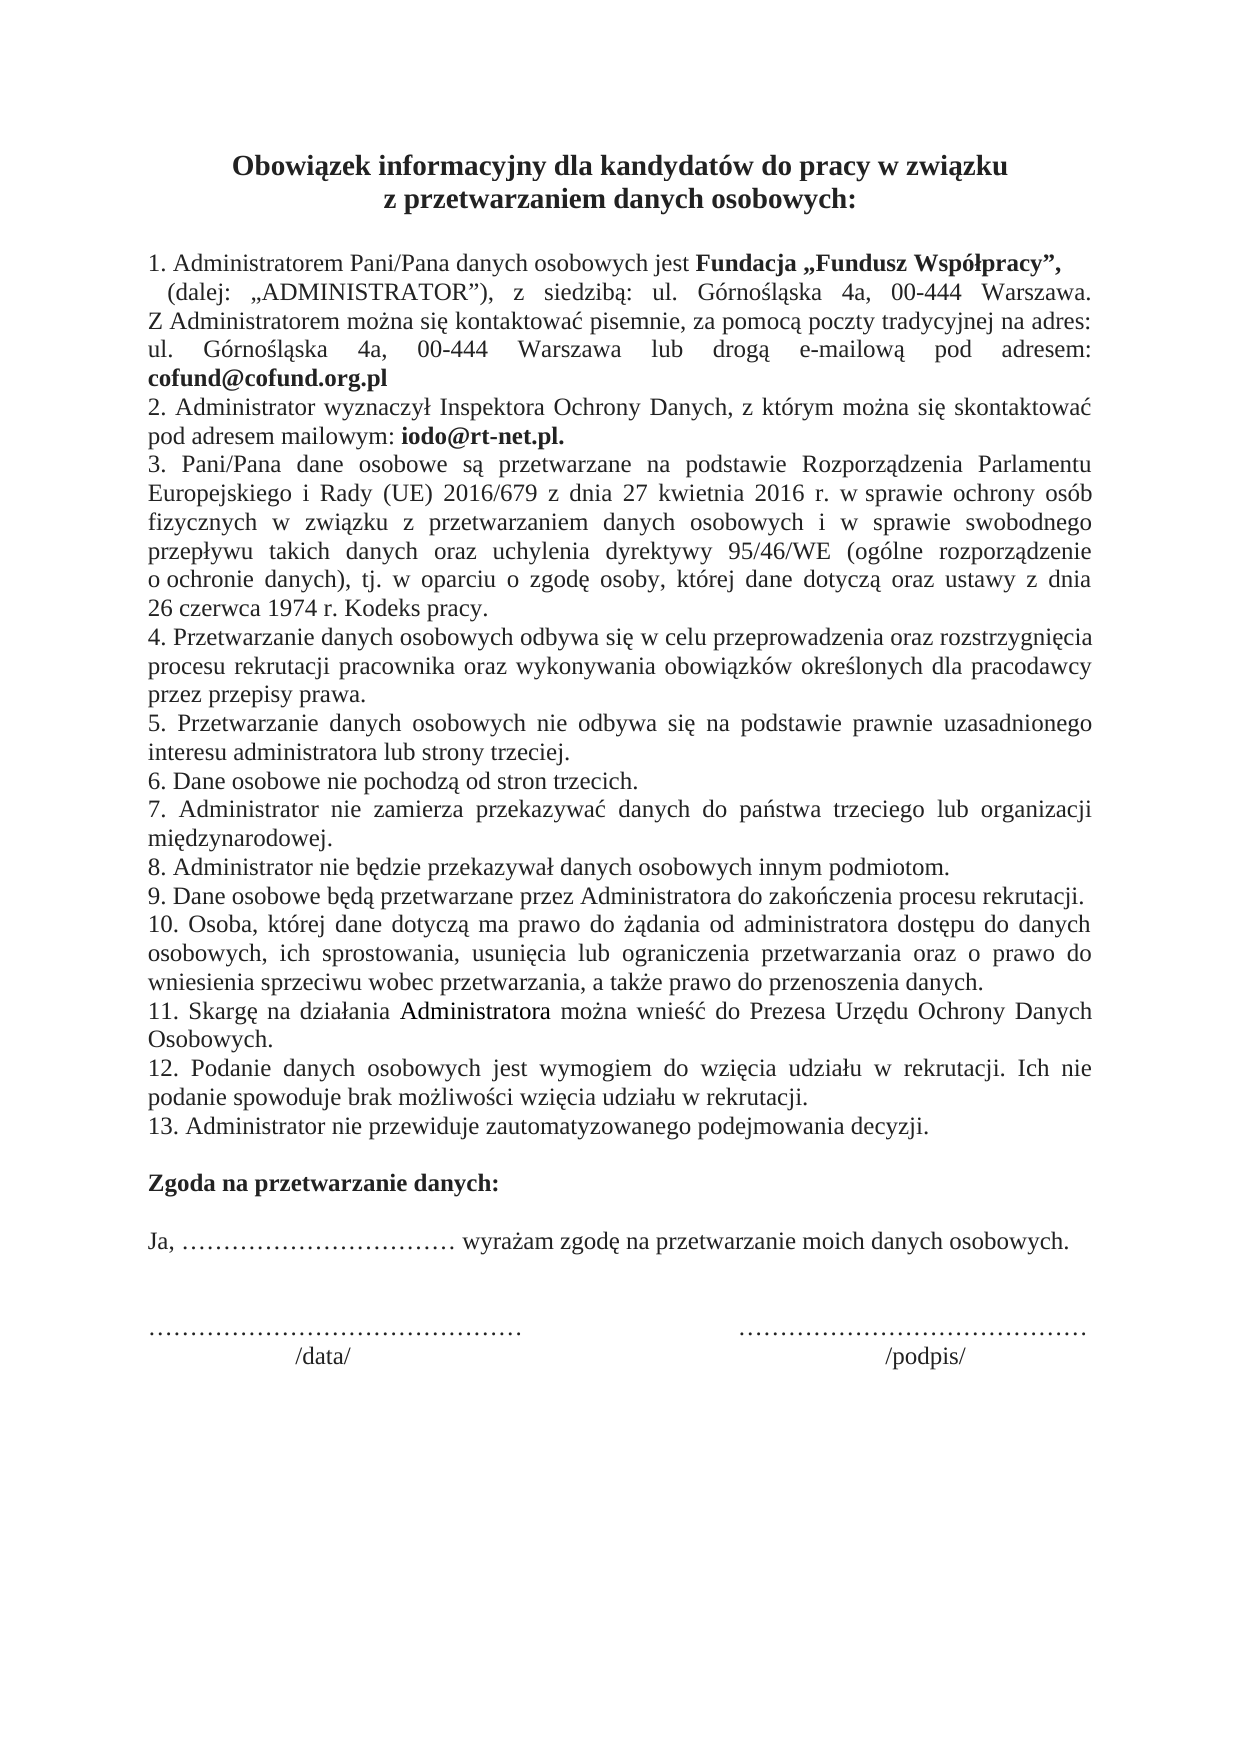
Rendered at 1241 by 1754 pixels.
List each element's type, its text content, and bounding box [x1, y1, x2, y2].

text 6. Dane osobowe nie pochodzą od stron trzecich. [148, 766, 1093, 794]
text 8. Administrator nie będzie przekazywał danych osobowych innym podmiotom. [148, 852, 1093, 881]
text Obowiązek informacyjny dla kandydatów do pracy w związku z przetwarzaniem danych osobowych: [148, 148, 1093, 215]
text Ja, …………………………… wyrażam zgodę na przetwarzanie moich danych osobowych. [148, 1226, 1093, 1254]
text 12. Podanie danych osobowych jest wymogiem do wzięcia udziału w rekrutacji. Ich nie podanie spowoduje brak możliwości wzięcia udziału w rekrutacji. [148, 1053, 1093, 1111]
text 5. Przetwarzanie danych osobowych nie odbywa się na podstawie prawnie uzasadnionego interesu administratora lub strony trzeciej. [148, 708, 1093, 766]
text 10. Osoba, której dane dotyczą ma prawo do żądania od administratora dostępu do danych osobowych, ich sprostowania, usunięcia lub ograniczenia przetwarzania oraz o prawo do wniesienia sprzeciwu wobec przetwarzania, a także prawo do przenoszenia danych. [148, 909, 1093, 996]
text 2. Administrator wyznaczył Inspektora Ochrony Danych, z którym można się skontaktować pod adresem mailowym: iodo@rt-net.pl. [148, 392, 1093, 449]
text 4. Przetwarzanie danych osobowych odbywa się w celu przeprowadzenia oraz rozstrzygnięcia procesu rekrutacji pracownika oraz wykonywania obowiązków określonych dla pracodawcy przez przepisy prawa. [148, 622, 1093, 708]
text 13. Administrator nie przewiduje zautomatyzowanego podejmowania decyzji. [148, 1111, 1093, 1139]
text 9. Dane osobowe będą przetwarzane przez Administratora do zakończenia procesu rekrutacji. [148, 881, 1093, 909]
text 3. Pani/Pana dane osobowe są przetwarzane na podstawie Rozporządzenia Parlamentu Europejskiego i Rady (UE) 2016/679 z dnia 27 kwietnia 2016 r. w sprawie ochrony osób fizycznych w związku z przetwarzaniem danych osobowych i w sprawie swobodnego przepływu takich danych oraz uchylenia dyrektywy 95/46/WE (ogólne rozporządzenie o ochronie danych), tj. w oparciu o zgodę osoby, której dane dotyczą oraz ustawy z dnia 26 czerwca 1974 r. Kodeks pracy. [148, 449, 1093, 622]
text 11. Skargę na działania Administratora można wnieść do Prezesa Urzędu Ochrony Danych Osobowych. [148, 996, 1093, 1053]
text ……………………………………… …………………………………… [148, 1312, 1093, 1341]
text /data/ /podpis/ [221, 1341, 1093, 1369]
text 7. Administrator nie zamierza przekazywać danych do państwa trzeciego lub organizacji międzynarodowej. [148, 794, 1093, 852]
text 1. Administratorem Pani/Pana danych osobowych jest Fundacja „Fundusz Współpracy”, [148, 248, 1093, 277]
text Zgoda na przetwarzanie danych: [148, 1168, 1093, 1197]
text (dalej: „ADMINISTRATOR”), z siedzibą: ul. Górnośląska 4a, 00-444 Warszawa. Z Administratorem można się kontaktować pisemnie, za pomocą poczty tradycyjnej na adres: ul. Górnośląska 4a, 00-444 Warszawa lub drogą e-mailową pod adresem: cofund@cofund.org.pl [148, 277, 1093, 392]
